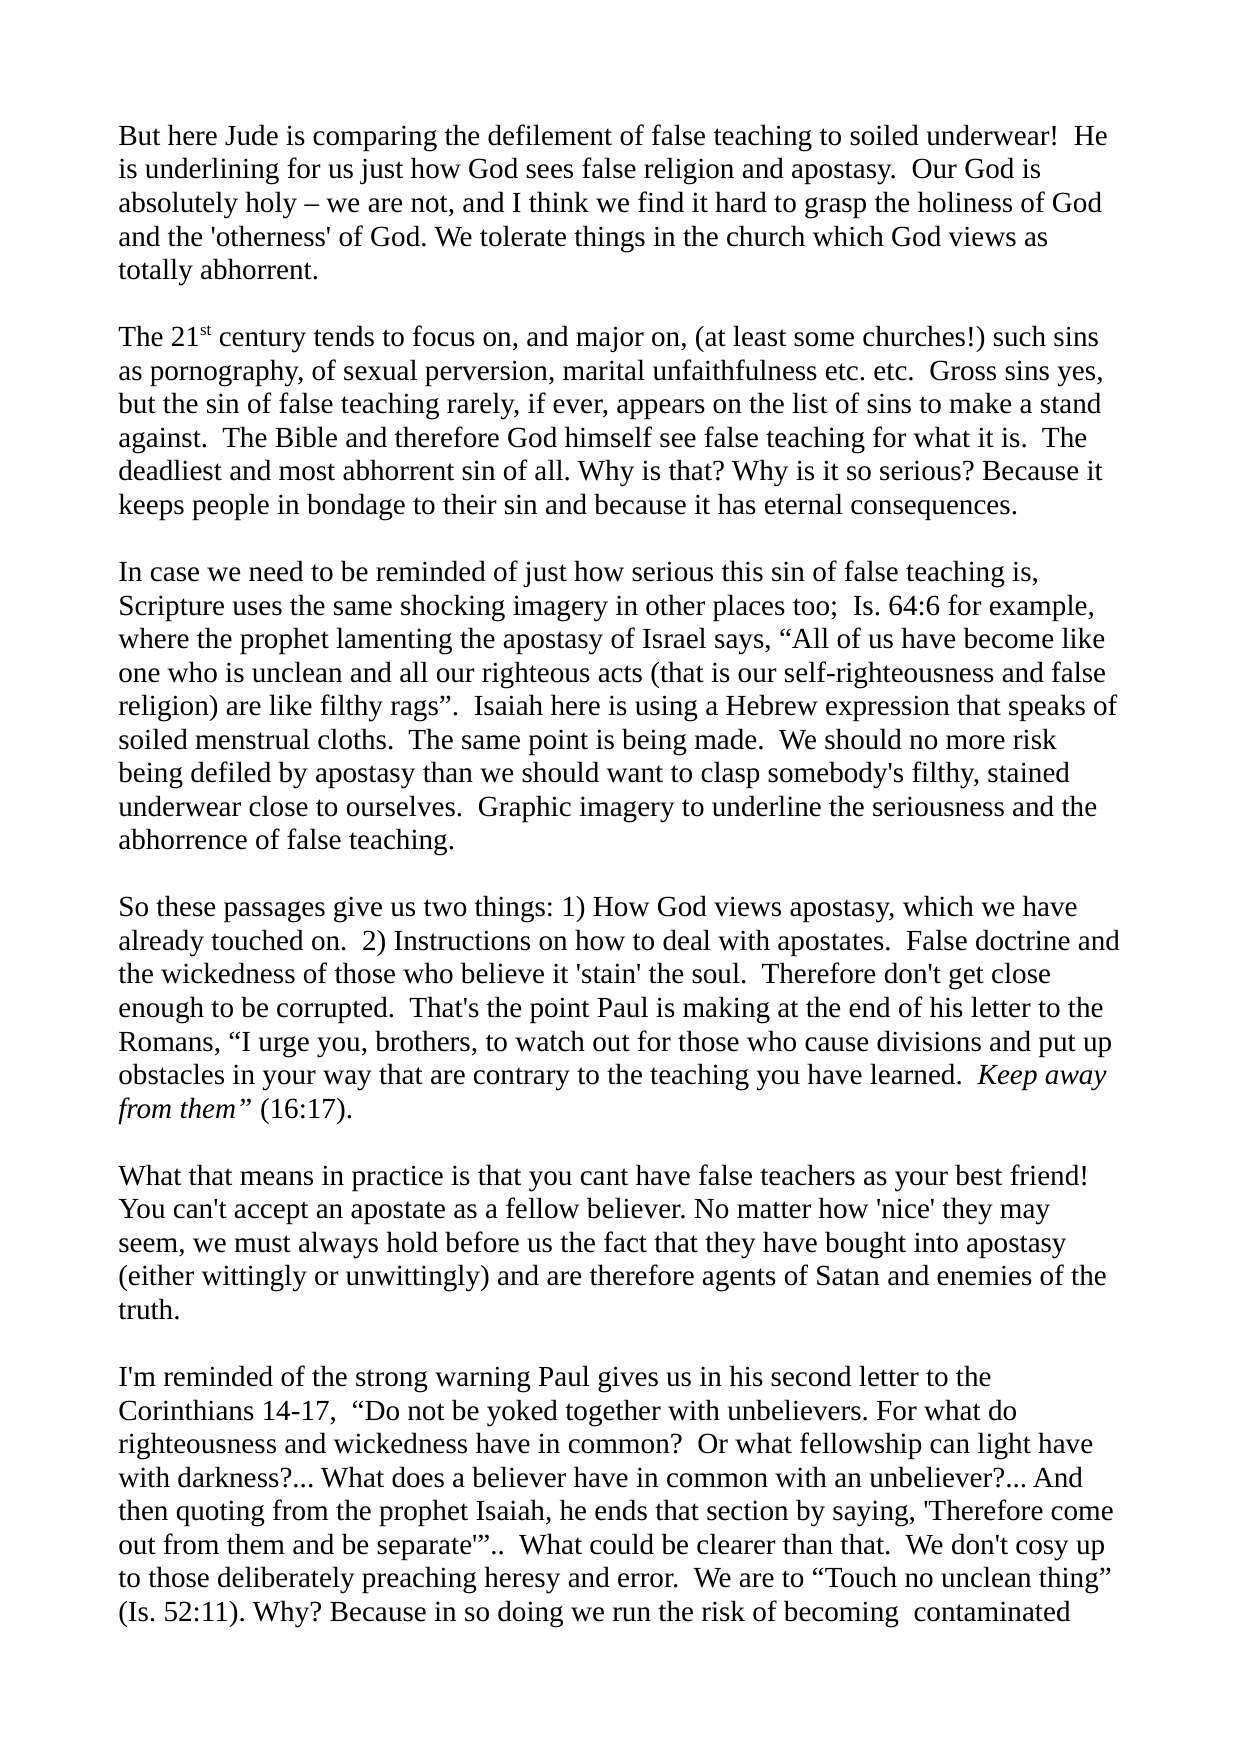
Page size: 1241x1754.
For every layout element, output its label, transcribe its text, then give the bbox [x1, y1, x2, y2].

text In case we need to be reminded of just how serious this sin of false teaching is, Scripture uses the same shocking imagery in other places too; Is. 64:6 for example, where the prophet lamenting the apostasy of Israel says, “All of us have become like one who is unclean and all our righteous acts (that is our self-righteousness and false religion) are like filthy rags”. Isaiah here is using a Hebrew expression that speaks of soiled menstrual cloths. The same point is being made. We should no more risk being defiled by apostasy than we should want to clasp somebody's filthy, stained underwear close to ourselves. Graphic imagery to underline the seriousness and the abhorrence of false teaching. [118, 554, 1122, 856]
text So these passages give us two things: 1) How God views apostasy, which we have already touched on. 2) Instructions on how to deal with apostates. False doctrine and the wickedness of those who believe it 'stain' the soul. Therefore don't get close enough to be corrupted. That's the point Paul is making at the end of his letter to the Romans, “I urge you, brothers, to watch out for those who cause divisions and put up obstacles in your way that are contrary to the teaching you have learned. Keep away from them” (16:17). [118, 889, 1122, 1124]
text The 21st century tends to focus on, and major on, (at least some churches!) such sins as pornography, of sexual perversion, marital unfaithfulness etc. etc. Gross sins yes, but the sin of false teaching rarely, if ever, appears on the list of sins to make a stand against. The Bible and therefore God himself see false teaching for what it is. The deadliest and most abhorrent sin of all. Why is that? Why is it so serious? Because it keeps people in bondage to their sin and because it has eternal consequences. [118, 319, 1122, 521]
text I'm reminded of the strong warning Paul gives us in his second letter to the Corinthians 14-17, “Do not be yoked together with unbelievers. For what do righteousness and wickedness have in common? Or what fellowship can light have with darkness?... What does a believer have in common with an unbeliever?... And then quoting from the prophet Isaiah, he ends that section by saying, 'Therefore come out from them and be separate'”.. What could be clearer than that. We don't cosy up to those deliberately preaching heresy and error. We are to “Touch no unclean thing” (Is. 52:11). Why? Because in so doing we run the risk of becoming contaminated [118, 1359, 1122, 1627]
text What that means in practice is that you cant have false teachers as your best friend! You can't accept an apostate as a fellow believer. No matter how 'nice' they may seem, we must always hold before us the fact that they have bought into apostasy (either wittingly or unwittingly) and are therefore agents of Satan and enemies of the truth. [118, 1158, 1122, 1326]
text But here Jude is comparing the defilement of false teaching to soiled underwear! He is underlining for us just how God sees false religion and apostasy. Our God is absolutely holy – we are not, and I think we find it hard to grasp the holiness of God and the 'otherness' of God. We tolerate things in the church which God views as totally abhorrent. [118, 118, 1122, 286]
